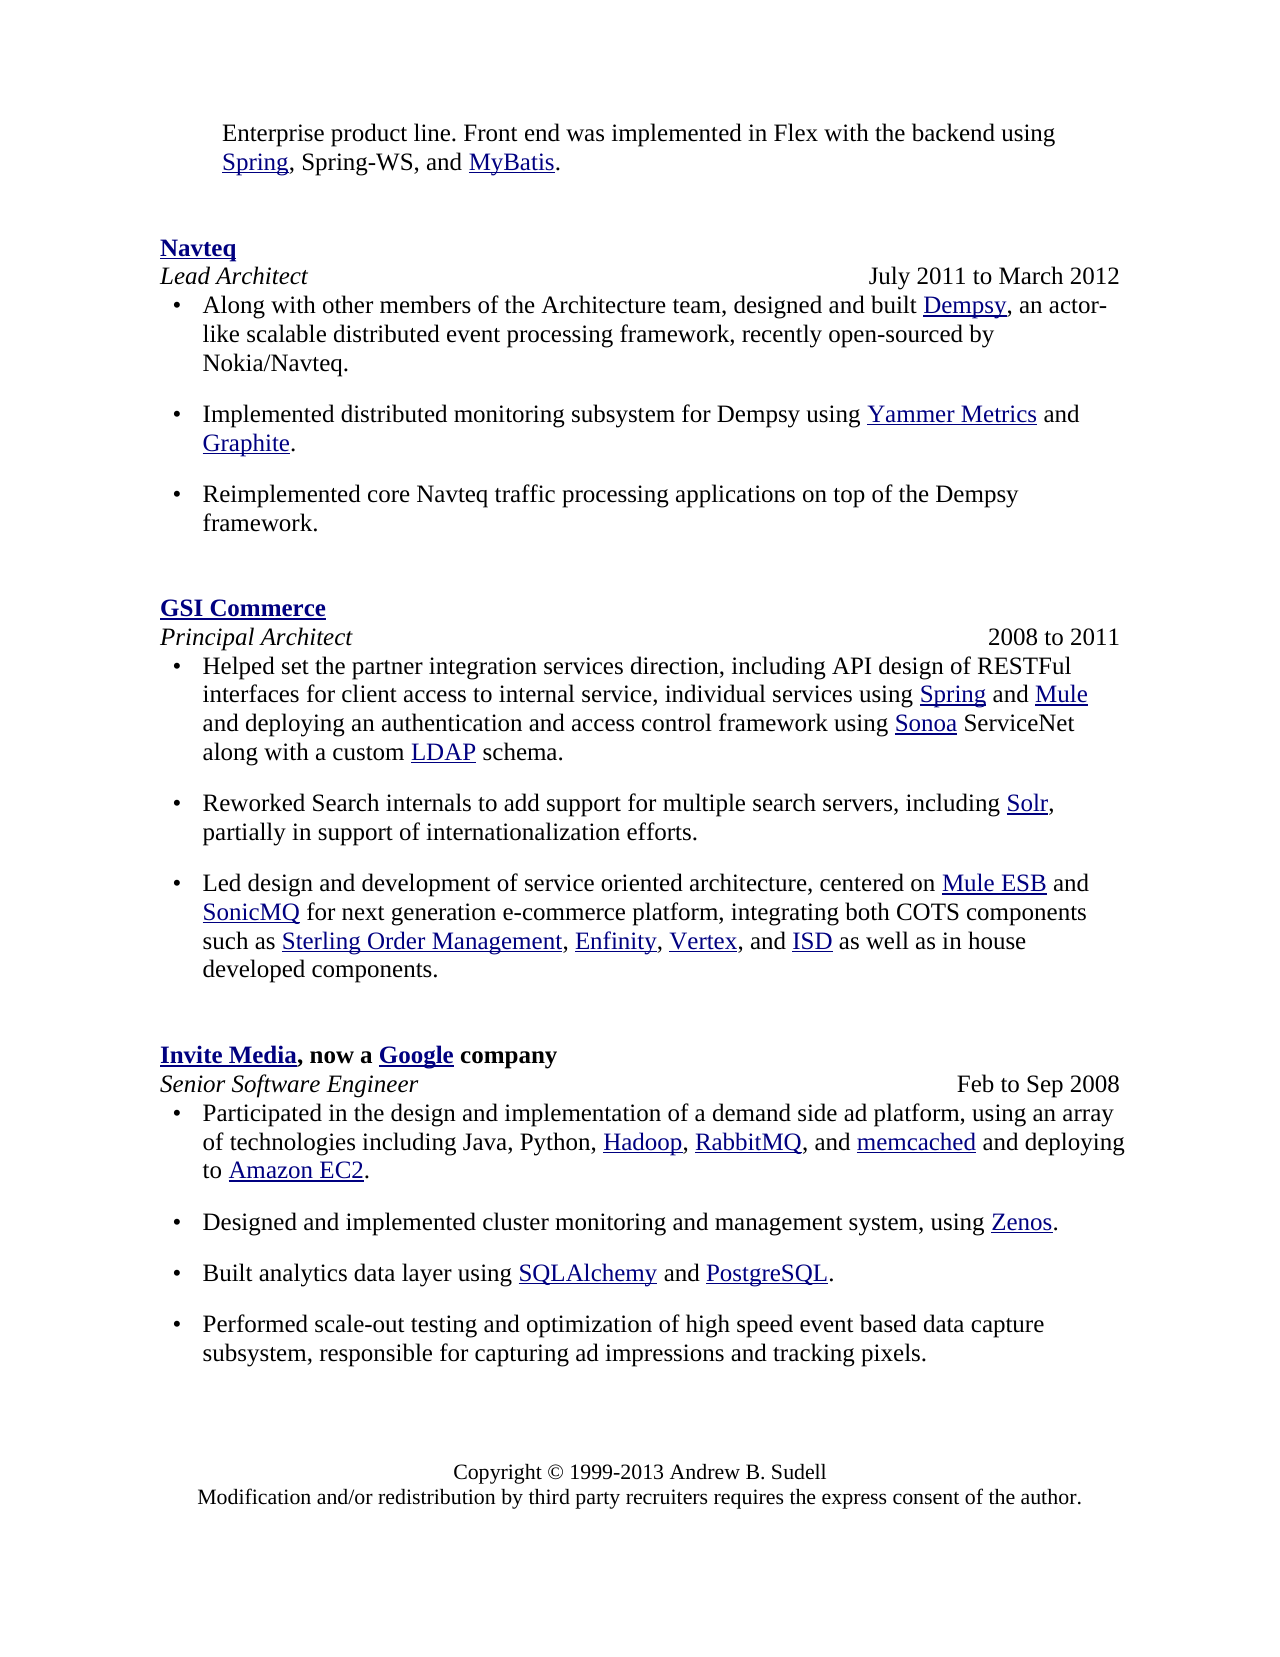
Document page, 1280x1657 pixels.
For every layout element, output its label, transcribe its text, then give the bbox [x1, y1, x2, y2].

list Performed scale-out testing and optimization of high speed event based data capture subsystem, responsible for capturing ad impressions and tracking pixels. [172, 1309, 1130, 1367]
list Designed and implemented cluster monitoring and management system, using Zenos. [172, 1207, 1130, 1235]
table_header Navteq [150, 233, 640, 261]
table_cell July 2011 to March 2012 [640, 261, 1130, 290]
list Participated in the design and implementation of a demand side ad platform, using an array of technologies including Java, Python, Hadoop, RabbitMQ, and memcached and deploying to Amazon EC2. [172, 1098, 1130, 1184]
list Along with other members of the Architecture team, designed and built Dempsy, an actor-like scalable distributed event processing framework, recently open-sourced by Nokia/Navteq. [172, 290, 1130, 376]
list Helped set the partner integration services direction, including API design of RESTFul interfaces for client access to internal service, individual services using Spring and Mule and deploying an authentication and access control framework using Sonoa ServiceNet along with a custom LDAP schema. [172, 651, 1130, 766]
list Reimplemented core Navteq traffic processing applications on top of the Dempsy framework. [172, 479, 1130, 536]
list Reworked Search internals to add support for multiple search servers, including Solr, partially in support of internationalization efforts. [172, 788, 1130, 846]
table_header [150, 118, 169, 198]
table_cell Feb to Sep 2008 [640, 1069, 1130, 1098]
table_cell Principal Architect [150, 622, 640, 651]
table_header [640, 233, 1130, 261]
table_header GSI Commerce [150, 593, 640, 622]
list Implemented distributed monitoring subsystem for Dempsy using Yammer Metrics and Graphite. [172, 399, 1130, 456]
table_header Enterprise product line. Front end was implemented in Flex with the backend using Spring, Spring-WS, and MyBatis. [169, 118, 1130, 198]
table_cell Lead Architect [150, 261, 640, 290]
table_header [640, 593, 1130, 622]
table_cell Senior Software Engineer [150, 1069, 640, 1098]
table_cell 2008 to 2011 [640, 622, 1130, 651]
list Led design and development of service oriented architecture, centered on Mule ESB and SonicMQ for next generation e-commerce platform, integrating both COTS components such as Sterling Order Management, Enfinity, Vertex, and ISD as well as in house developed components. [172, 868, 1130, 983]
list Built analytics data layer using SQLAlchemy and PostgreSQL. [172, 1258, 1130, 1287]
table_header [640, 1040, 1130, 1069]
table_header Invite Media, now a Google company [150, 1040, 640, 1069]
